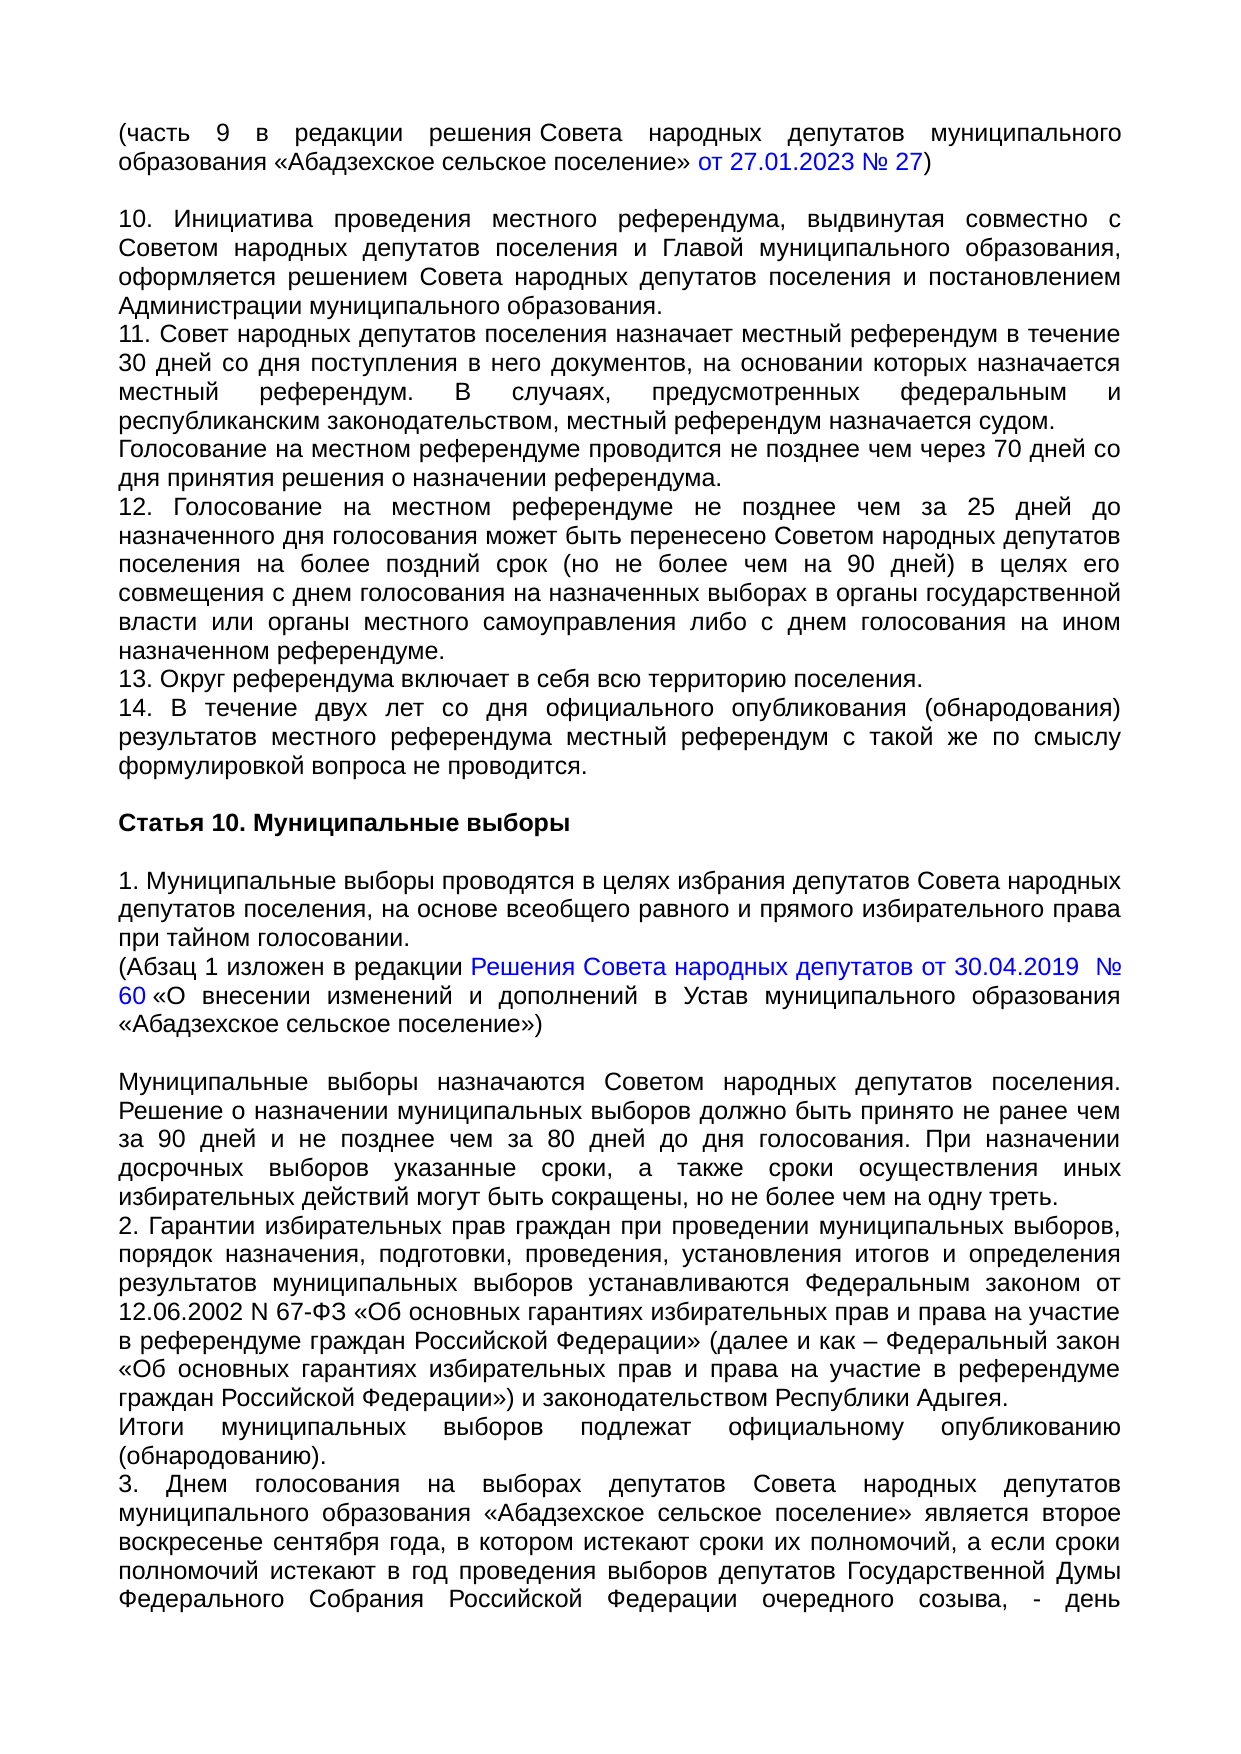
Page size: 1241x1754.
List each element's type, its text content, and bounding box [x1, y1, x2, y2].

text (Абзац 1 изложен в редакции Решения Совета народных депутатов от 30.04.2019 № 60 «О внесении изменений и дополнений в Устав муниципального образования «Абадзехское сельское поселение») [118, 952, 1122, 1038]
text 3. Днем голосования на выборах депутатов Совета народных депутатов муниципального образования «Абадзехское сельское поселение» является второе воскресенье сентября года, в котором истекают сроки их полномочий, а если сроки полномочий истекают в год проведения выборов депутатов Государственной Думы Федерального Собрания Российской Федерации очередного созыва, - день [118, 1469, 1122, 1613]
text 13. Округ референдума включает в себя всю территорию поселения. [118, 664, 1122, 693]
text 12. Голосование на местном референдуме не позднее чем за 25 дней до назначенного дня голосования может быть перенесено Советом народных депутатов поселения на более поздний срок (но не более чем на 90 дней) в целях его совмещения с днем голосования на назначенных выборах в органы государственной власти или органы местного самоуправления либо с днем голосования на ином назначенном референдуме. [118, 492, 1122, 664]
text 11. Совет народных депутатов поселения назначает местный референдум в течение 30 дней со дня поступления в него документов, на основании которых назначается местный референдум. В случаях, предусмотренных федеральным и республиканским законодательством, местный референдум назначается судом. [118, 319, 1122, 434]
text Итоги муниципальных выборов подлежат официальному опубликованию (обнародованию). [118, 1412, 1122, 1469]
text Голосование на местном референдуме проводится не позднее чем через 70 дней со дня принятия решения о назначении референдума. [118, 434, 1122, 492]
text Муниципальные выборы назначаются Советом народных депутатов поселения. Решение о назначении муниципальных выборов должно быть принято не ранее чем за 90 дней и не позднее чем за 80 дней до дня голосования. При назначении досрочных выборов указанные сроки, а также сроки осуществления иных избирательных действий могут быть сокращены, но не более чем на одну треть. [118, 1067, 1122, 1211]
text 14. В течение двух лет со дня официального опубликования (обнародования) результатов местного референдума местный референдум с такой же по смыслу формулировкой вопроса не проводится. [118, 693, 1122, 779]
text 10. Инициатива проведения местного референдума, выдвинутая совместно с Советом народных депутатов поселения и Главой муниципального образования, оформляется решением Совета народных депутатов поселения и постановлением Администрации муниципального образования. [118, 204, 1122, 319]
text 2. Гарантии избирательных прав граждан при проведении муниципальных выборов, порядок назначения, подготовки, проведения, установления итогов и определения результатов муниципальных выборов устанавливаются Федеральным законом от 12.06.2002 N 67-ФЗ «Об основных гарантиях избирательных прав и права на участие в референдуме граждан Российской Федерации» (далее и как – Федеральный закон «Об основных гарантиях избирательных прав и права на участие в референдуме граждан Российской Федерации») и законодательством Республики Адыгея. [118, 1211, 1122, 1412]
text 1. Муниципальные выборы проводятся в целях избрания депутатов Совета народных депутатов поселения, на основе всеобщего равного и прямого избирательного права при тайном голосовании. [118, 866, 1122, 952]
text Статья 10. Муниципальные выборы [118, 808, 1122, 837]
text (часть 9 в редакции решения Совета народных депутатов муниципального образования «Абадзехское сельское поселение» от 27.01.2023 № 27) [118, 118, 1122, 176]
